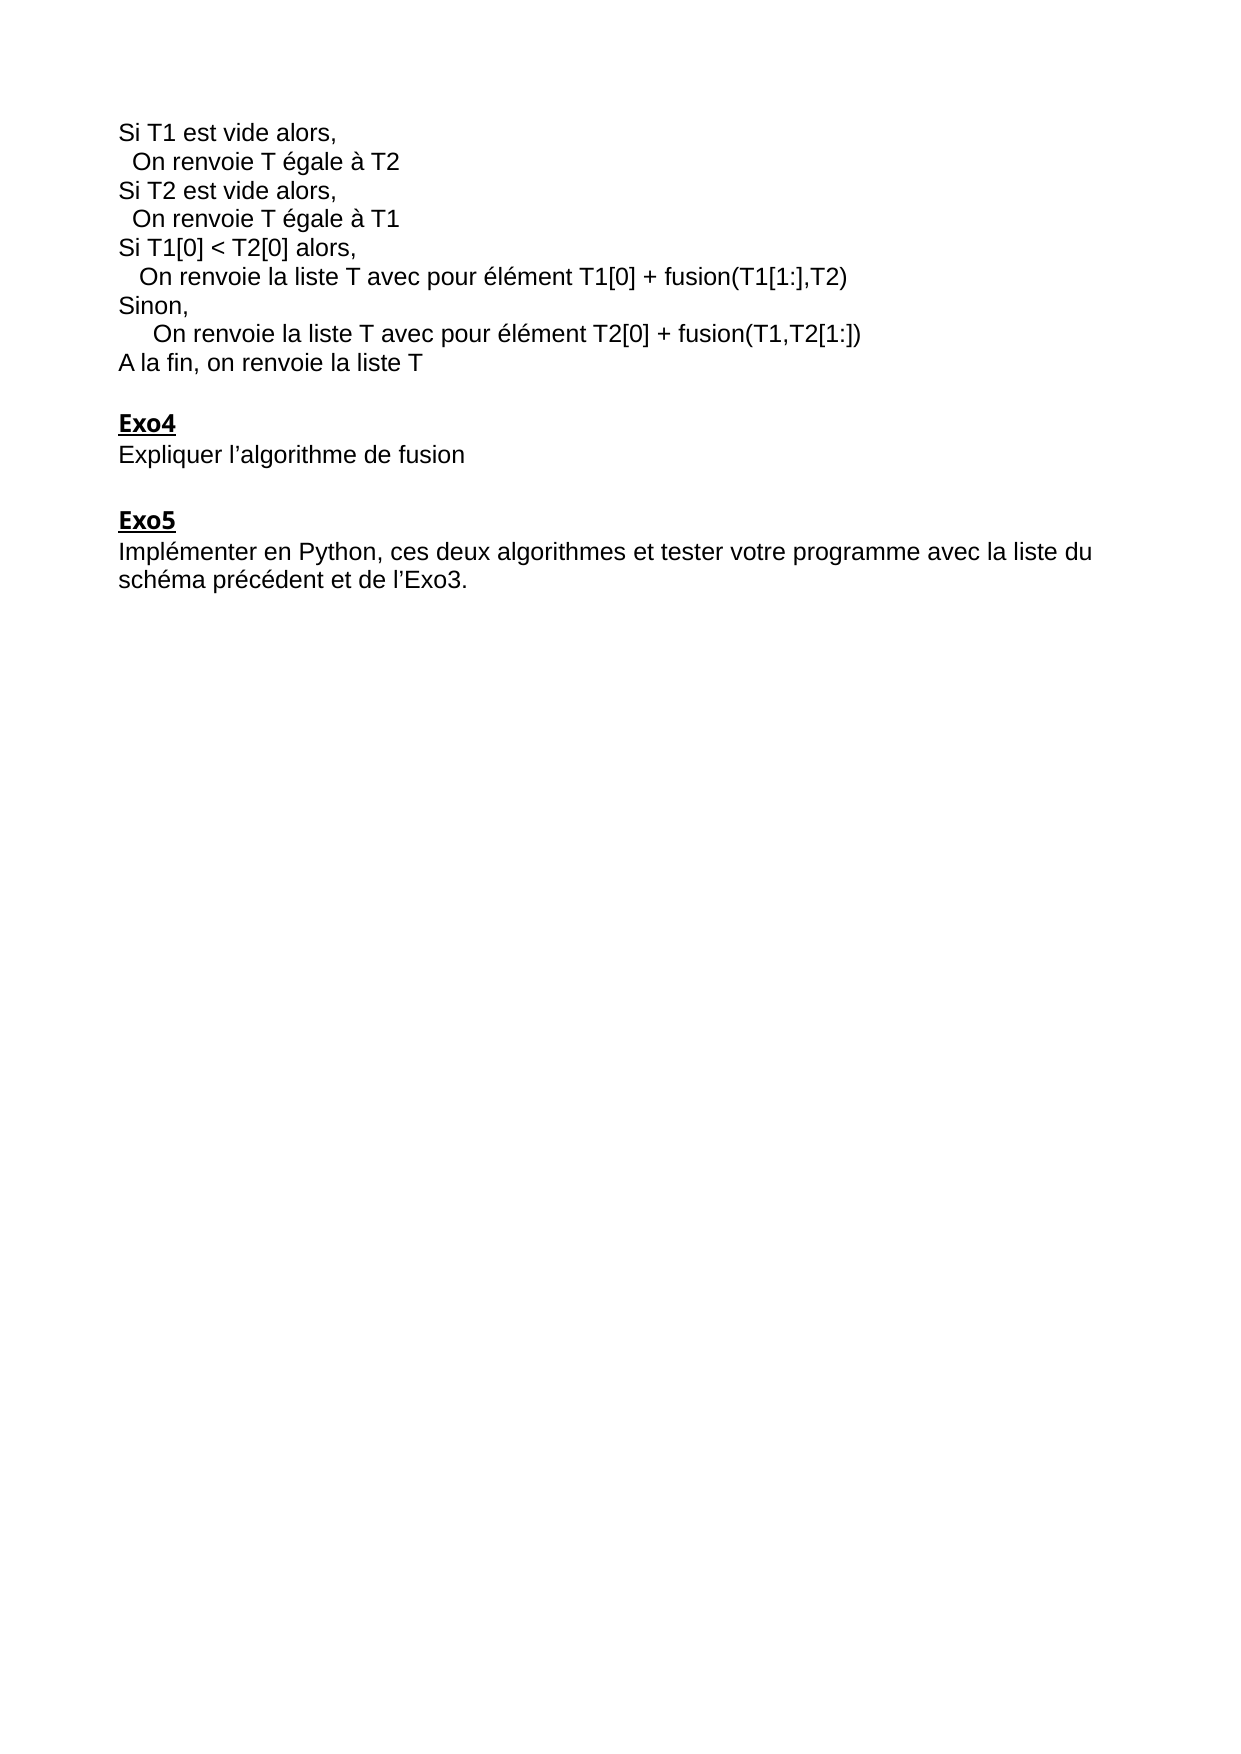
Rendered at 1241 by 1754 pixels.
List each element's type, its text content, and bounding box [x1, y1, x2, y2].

text Si T2 est vide alors, [118, 176, 1122, 204]
text A la fin, on renvoie la liste T [118, 348, 1122, 377]
text Expliquer l’algorithme de fusion [118, 440, 1122, 468]
text On renvoie T égale à T2 [118, 147, 1122, 176]
text Exo5 [118, 502, 1122, 537]
text Implémenter en Python, ces deux algorithmes et tester votre programme avec la liste du schéma précédent et de l’Exo3. [118, 537, 1122, 594]
text Exo4 [118, 406, 1122, 440]
text Sinon, [118, 291, 1122, 319]
text On renvoie la liste T avec pour élément T1[0] + fusion(T1[1:],T2) [118, 262, 1122, 291]
text On renvoie T égale à T1 [118, 204, 1122, 233]
text On renvoie la liste T avec pour élément T2[0] + fusion(T1,T2[1:]) [118, 319, 1122, 348]
text Si T1 est vide alors, [118, 118, 1122, 147]
text Si T1[0] < T2[0] alors, [118, 233, 1122, 262]
